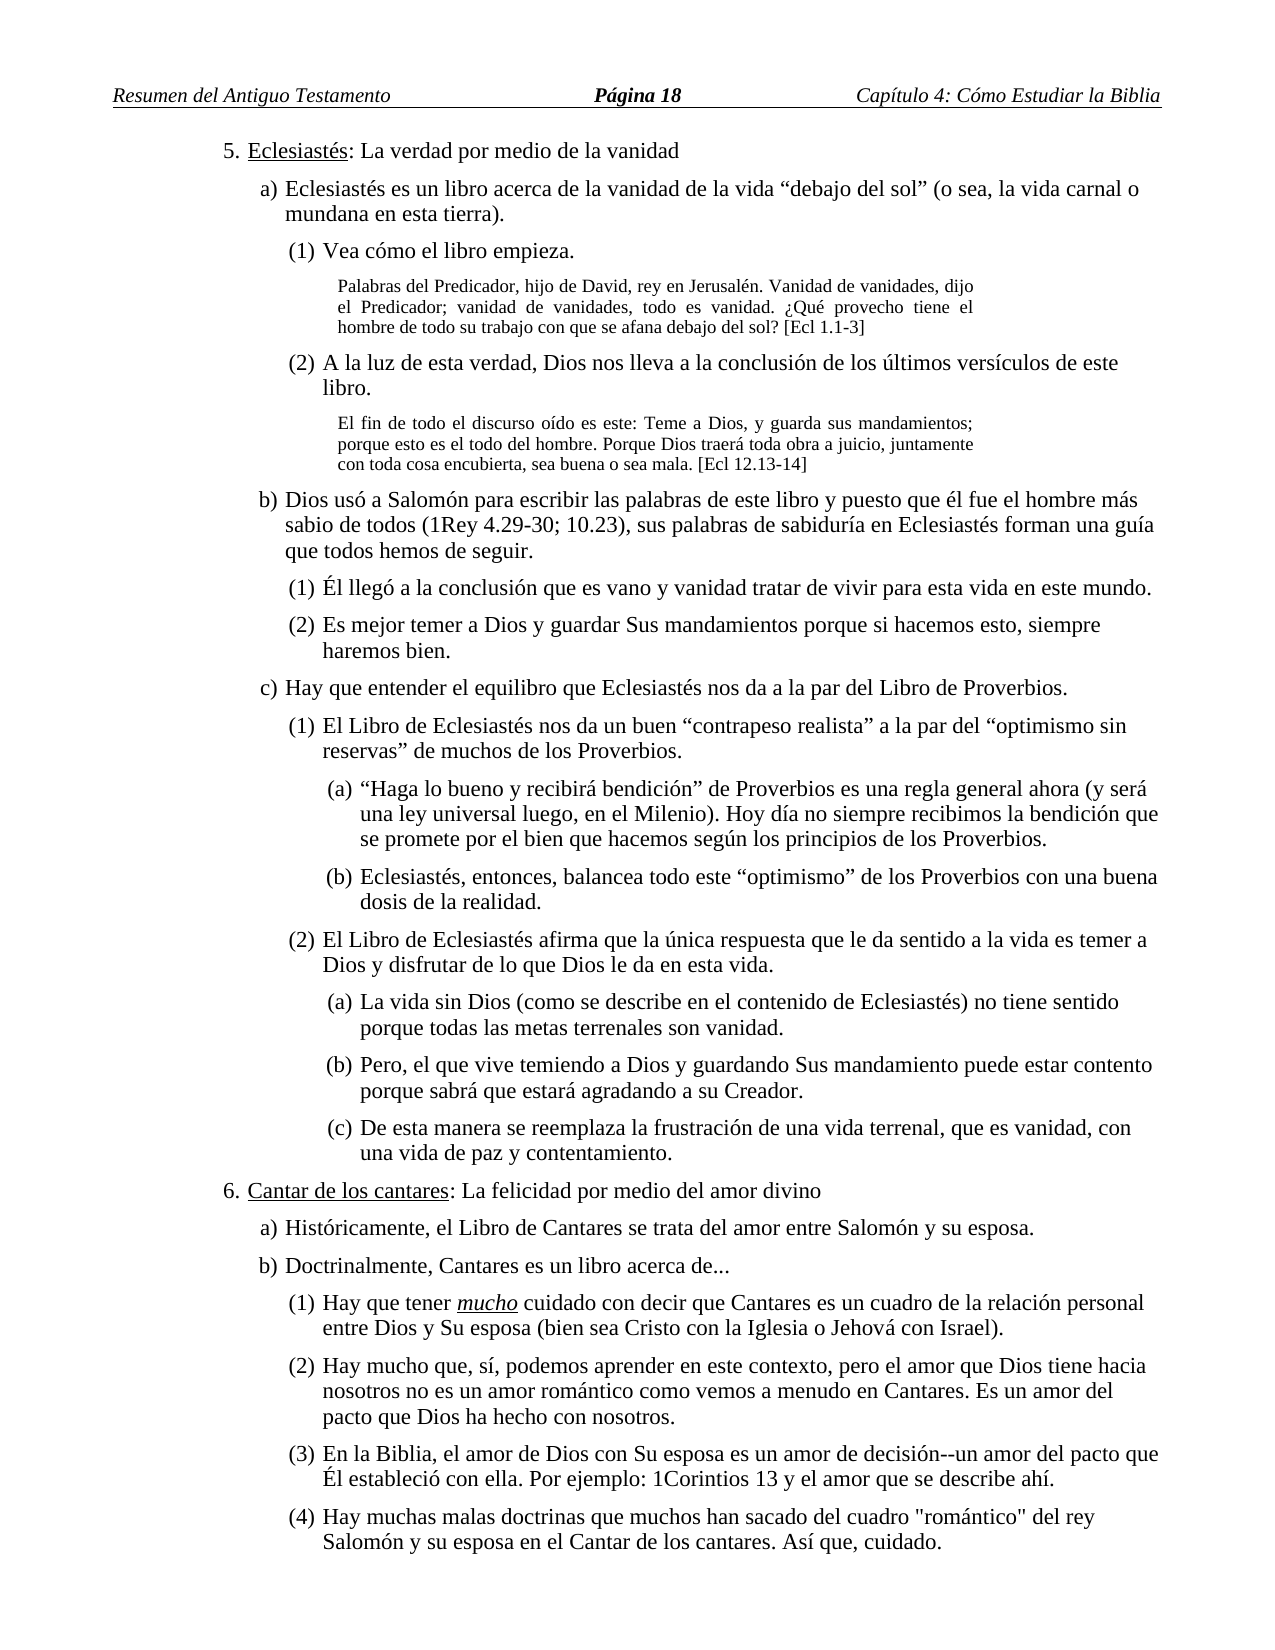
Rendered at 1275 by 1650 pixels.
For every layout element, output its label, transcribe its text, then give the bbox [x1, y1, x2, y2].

list Hay mucho que, sí, podemos aprender en este contexto, pero el amor que Dios tiene hacia nosotros no es un amor romántico como vemos a menudo en Cantares. Es un amor del pacto que Dios ha hecho con nosotros. [262, 1353, 1162, 1429]
list Hay muchas malas doctrinas que muchos han sacado del cuadro "romántico" del rey Salomón y su esposa en el Cantar de los cantares. Así que, cuidado. [262, 1504, 1162, 1555]
list Dios usó a Salomón para escribir las palabras de este libro y puesto que él fue el hombre más sabio de todos (1Rey 4.29-30; 10.23), sus palabras de sabiduría en Eclesiastés forman una guía que todos hemos de seguir. [225, 487, 1162, 563]
list Eclesiastés, entonces, balancea todo este “optimismo” de los Proverbios con una buena dosis de la realidad. [300, 864, 1162, 914]
list Él llegó a la conclusión que es vano y vanidad tratar de vivir para esta vida en este mundo. [262, 575, 1162, 601]
list La vida sin Dios (como se describe en el contenido de Eclesiastés) no tiene sentido porque todas las metas terrenales son vanidad. [300, 989, 1162, 1040]
list Doctrinalmente, Cantares es un libro acerca de... [225, 1253, 1162, 1278]
list Eclesiastés es un libro acerca de la vanidad de la vida “debajo del sol” (o sea, la vida carnal o mundana en esta tierra). [225, 176, 1162, 226]
list Cantar de los cantares: La felicidad por medio del amor divino [187, 1178, 1162, 1203]
list Es mejor temer a Dios y guardar Sus mandamientos porque si hacemos esto, siempre haremos bien. [262, 612, 1162, 663]
list A la luz de esta verdad, Dios nos lleva a la conclusión de los últimos versículos de este libro. [262, 350, 1162, 401]
text Palabras del Predicador, hijo de David, rey en Jerusalén. Vanidad de vanidades, dijo el Predicador; vanidad de vanidades, todo es vanidad. ¿Qué provecho tiene el hombre de todo su trabajo con que se afana debajo del sol? [Ecl 1.1-3] [337, 276, 975, 338]
list El Libro de Eclesiastés afirma que la única respuesta que le da sentido a la vida es temer a Dios y disfrutar de lo que Dios le da en esta vida. [262, 927, 1162, 977]
list Hay que entender el equilibro que Eclesiastés nos da a la par del Libro de Proverbios. [225, 675, 1162, 701]
list Hay que tener mucho cuidado con decir que Cantares es un cuadro de la relación personal entre Dios y Su esposa (bien sea Cristo con la Iglesia o Jehová con Israel). [262, 1290, 1162, 1341]
list “Haga lo bueno y recibirá bendición” de Proverbios es una regla general ahora (y será una ley universal luego, en el Milenio). Hoy día no siempre recibimos la bendición que se promete por el bien que hacemos según los principios de los Proverbios. [300, 776, 1162, 852]
list Eclesiastés: La verdad por medio de la vanidad [187, 138, 1162, 163]
list El Libro de Eclesiastés nos da un buen “contrapeso realista” a la par del “optimismo sin reservas” de muchos de los Proverbios. [262, 713, 1162, 763]
list Vea cómo el libro empieza. [262, 238, 1162, 264]
text El fin de todo el discurso oído es este: Teme a Dios, y guarda sus mandamientos; porque esto es el todo del hombre. Porque Dios traerá toda obra a juicio, juntamente con toda cosa encubierta, sea buena o sea mala. [Ecl 12.13-14] [337, 413, 975, 475]
list Pero, el que vive temiendo a Dios y guardando Sus mandamiento puede estar contento porque sabrá que estará agradando a su Creador. [300, 1052, 1162, 1103]
list Históricamente, el Libro de Cantares se trata del amor entre Salomón y su esposa. [225, 1215, 1162, 1241]
list De esta manera se reemplaza la frustración de una vida terrenal, que es vanidad, con una vida de paz y contentamiento. [300, 1115, 1162, 1166]
list En la Biblia, el amor de Dios con Su esposa es un amor de decisión--un amor del pacto que Él estableció con ella. Por ejemplo: 1Corintios 13 y el amor que se describe ahí. [262, 1441, 1162, 1492]
